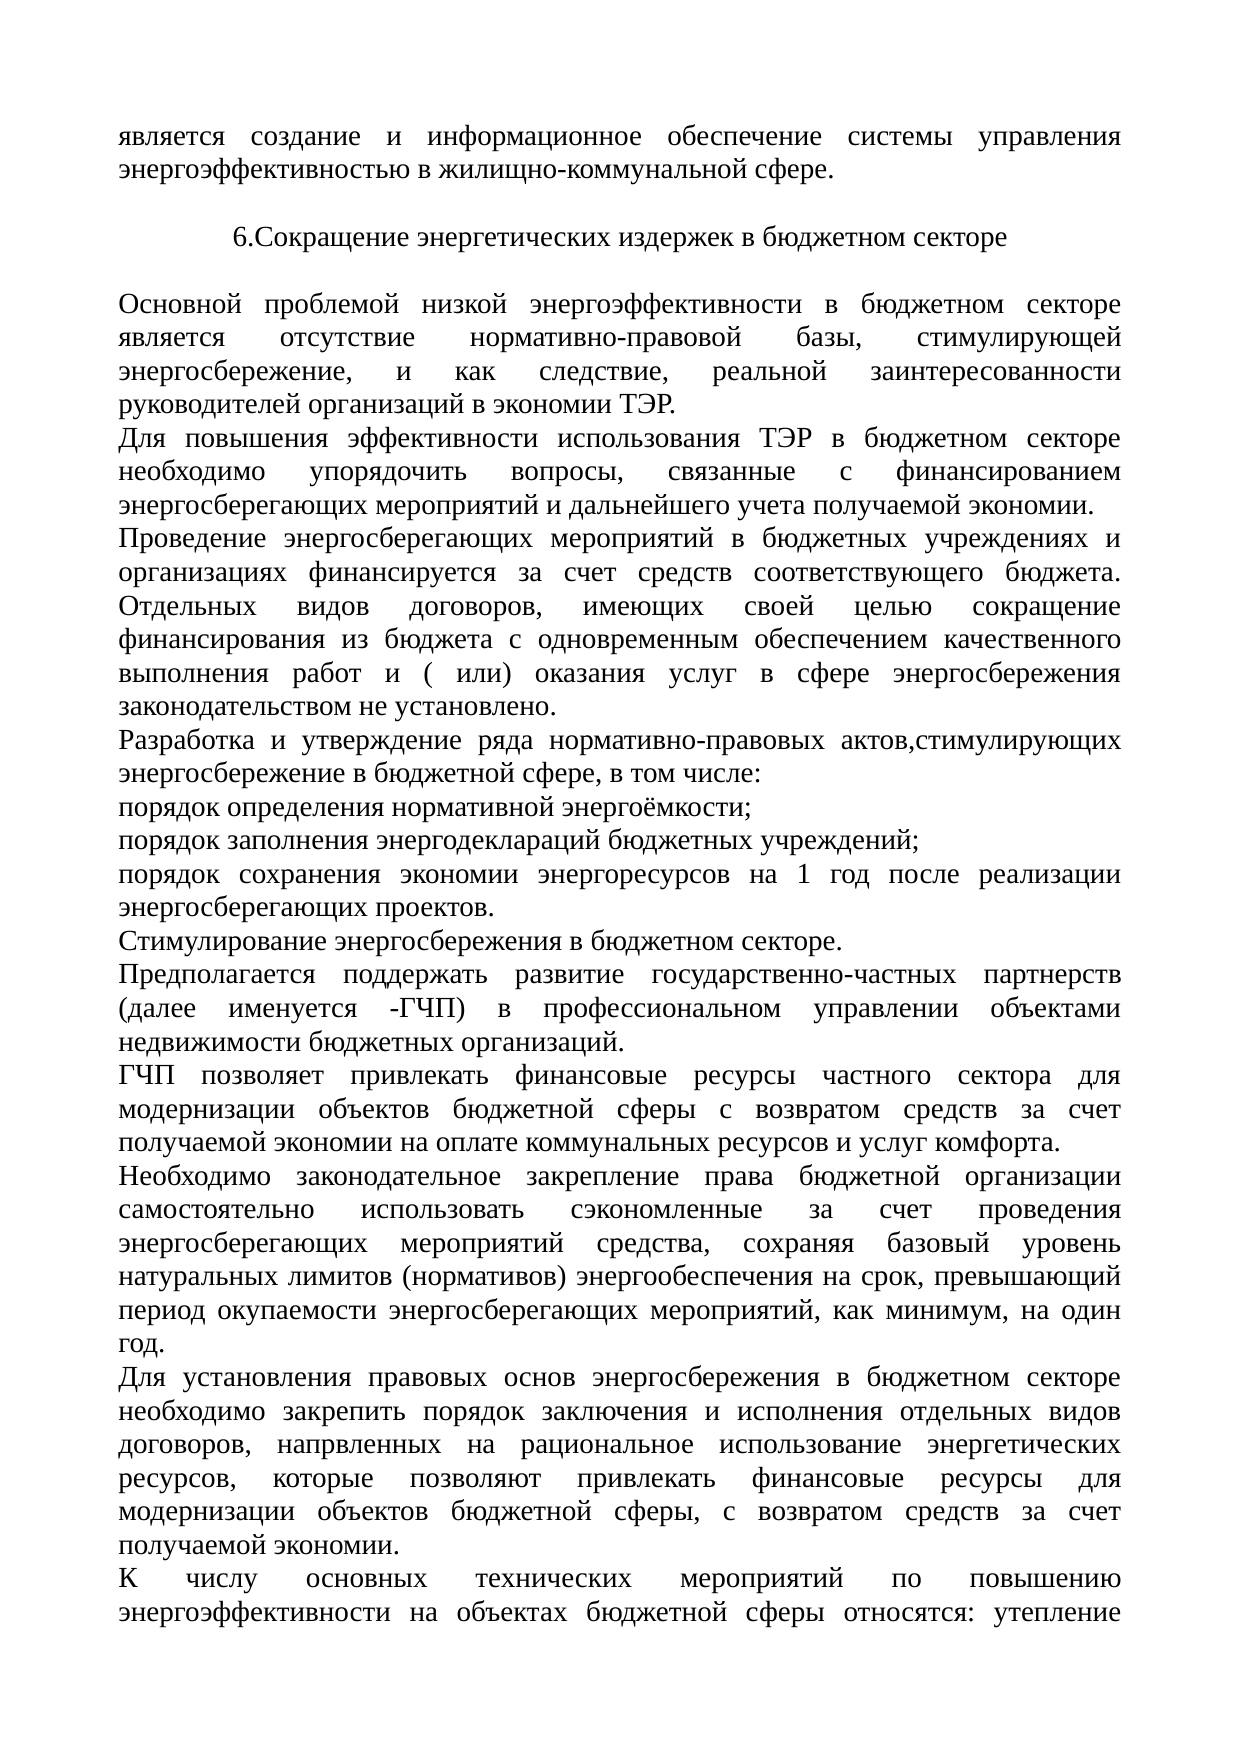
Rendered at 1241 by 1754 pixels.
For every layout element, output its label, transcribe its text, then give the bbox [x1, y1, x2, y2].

text Для установления правовых основ энергосбережения в бюджетном секторе необходимо закрепить порядок заключения и исполнения отдельных видов договоров, напрвленных на рациональное использование энергетических ресурсов, которые позволяют привлекать финансовые ресурсы для модернизации объектов бюджетной сферы, с возвратом средств за счет получаемой экономии. [118, 1359, 1122, 1560]
text Основной проблемой низкой энергоэффективности в бюджетном секторе является отсутствие нормативно-правовой базы, стимулирующей энергосбережение, и как следствие, реальной заинтересованности руководителей организаций в экономии ТЭР. [118, 286, 1122, 420]
text порядок заполнения энергодеклараций бюджетных учреждений; [118, 822, 1122, 856]
text 6.Сокращение энергетических издержек в бюджетном секторе [118, 219, 1122, 252]
text Проведение энергосберегающих мероприятий в бюджетных учреждениях и организациях финансируется за счет средств соответствующего бюджета. Отдельных видов договоров, имеющих своей целью сокращение финансирования из бюджета с одновременным обеспечением качественного выполнения работ и ( или) оказания услуг в сфере энергосбережения законодательством не установлено. [118, 521, 1122, 722]
text Для повышения эффективности использования ТЭР в бюджетном секторе необходимо упорядочить вопросы, связанные с финансированием энергосберегающих мероприятий и дальнейшего учета получаемой экономии. [118, 420, 1122, 521]
text Разработка и утверждение ряда нормативно-правовых актов,стимулирующих энергосбережение в бюджетной сфере, в том числе: [118, 722, 1122, 789]
text порядок определения нормативной энергоёмкости; [118, 789, 1122, 822]
text Необходимо законодательное закрепление права бюджетной организации самостоятельно использовать сэкономленные за счет проведения энергосберегающих мероприятий средства, сохраняя базовый уровень натуральных лимитов (нормативов) энергообеспечения на срок, превышающий период окупаемости энергосберегающих мероприятий, как минимум, на один год. [118, 1158, 1122, 1359]
text Стимулирование энергосбережения в бюджетном секторе. [118, 923, 1122, 957]
text К числу основных технических мероприятий по повышению энергоэффективности на объектах бюджетной сферы относятся: утепление [118, 1560, 1122, 1627]
text Предполагается поддержать развитие государственно-частных партнерств (далее именуется -ГЧП) в профессиональном управлении объектами недвижимости бюджетных организаций. [118, 957, 1122, 1057]
text является создание и информационное обеспечение системы управления энергоэффективностью в жилищно-коммунальной сфере. [118, 118, 1122, 185]
text порядок сохранения экономии энергоресурсов на 1 год после реализации энергосберегающих проектов. [118, 856, 1122, 923]
text ГЧП позволяет привлекать финансовые ресурсы частного сектора для модернизации объектов бюджетной сферы с возвратом средств за счет получаемой экономии на оплате коммунальных ресурсов и услуг комфорта. [118, 1057, 1122, 1158]
